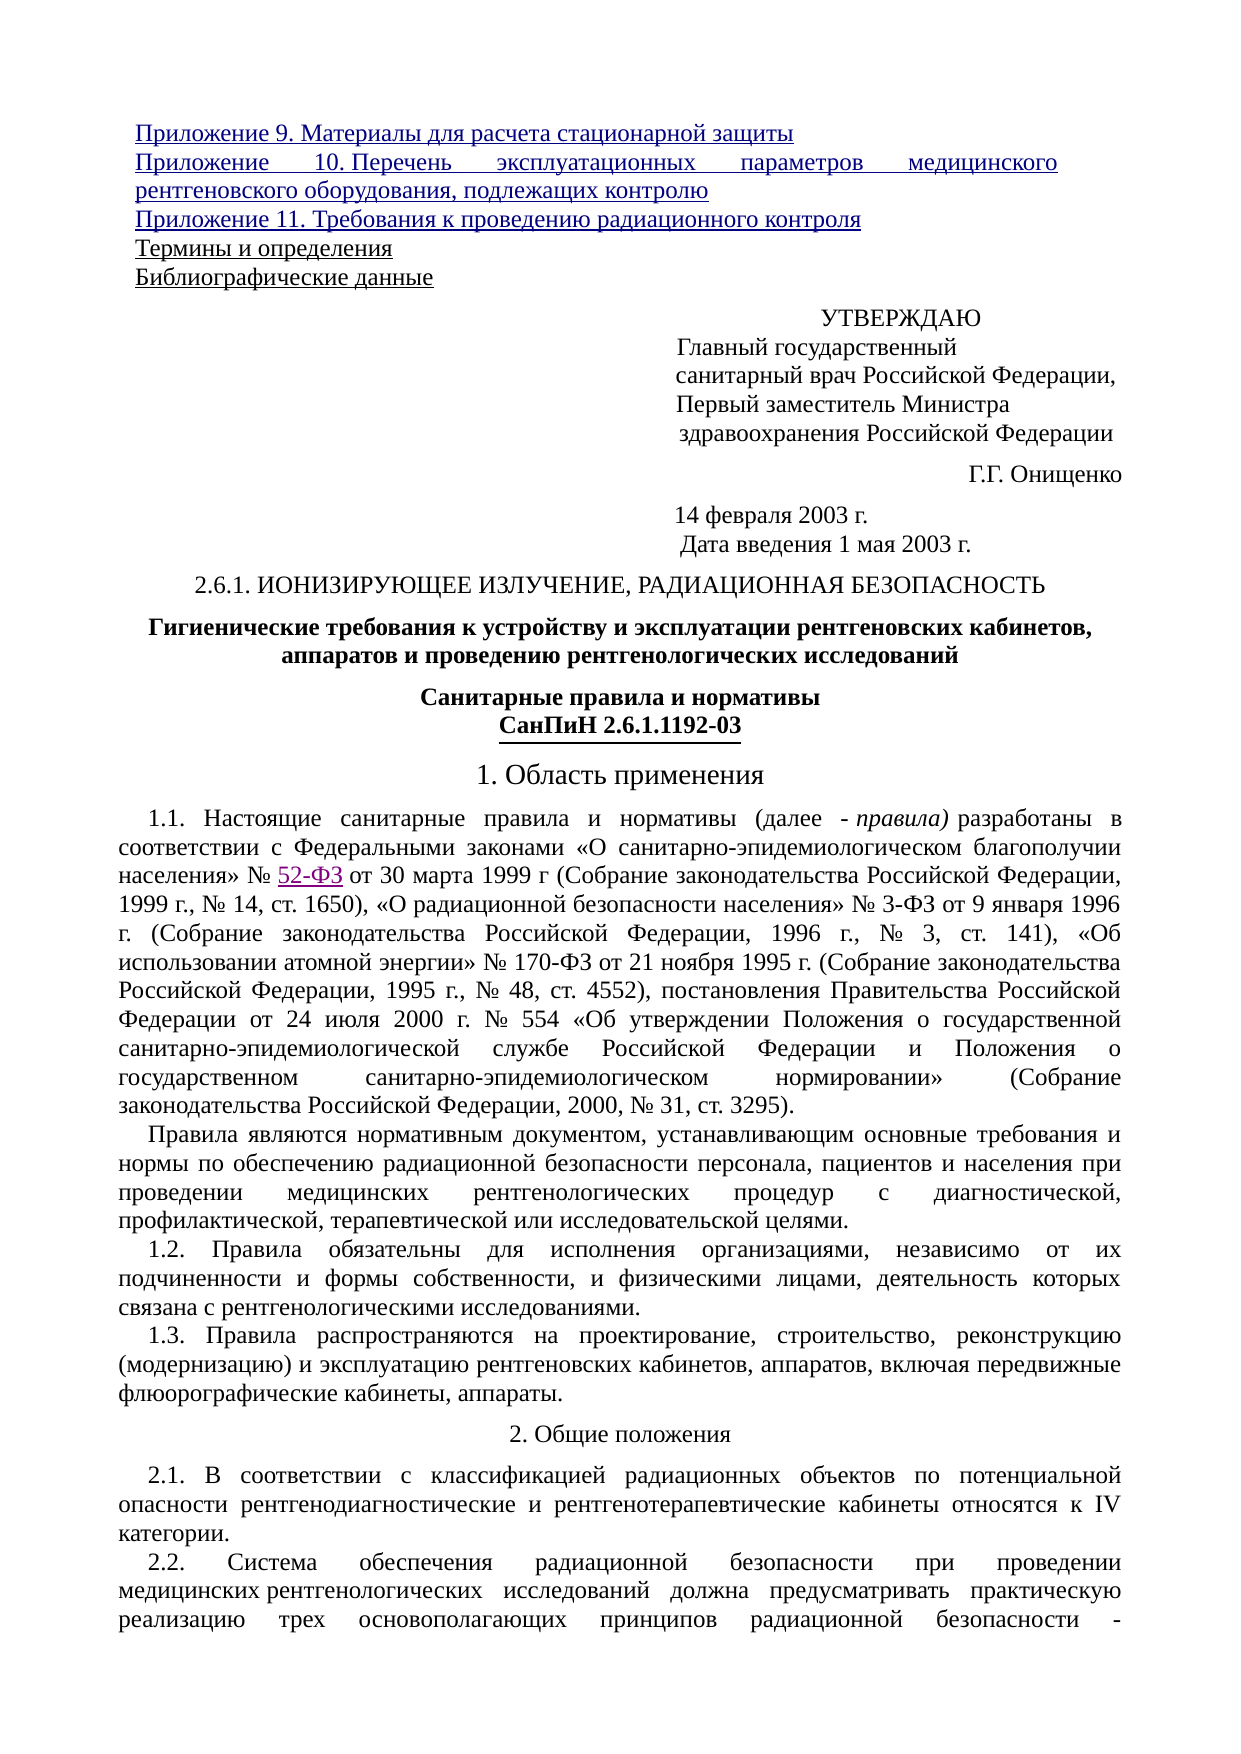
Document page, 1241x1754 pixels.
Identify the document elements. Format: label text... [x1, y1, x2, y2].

subtitle 2. Общие положения [118, 1419, 1122, 1448]
text Главный государственный [118, 332, 957, 361]
text 1.3. Правила распространяются на проектирование, строительство, реконструкцию (модернизацию) и эксплуатацию рентгеновских кабинетов, аппаратов, включая передвижные флюорографические кабинеты, аппараты. [118, 1320, 1122, 1407]
text Г.Г. Онищенко [118, 459, 1122, 488]
text 1.1. Настоящие санитарные правила и нормативы (далее - правила) разработаны в соответствии с Федеральными законами «О санитарно-эпидемиологическом благополучии населения» № 52-ФЗ от 30 марта 1999 г (Собрание законодательства Российской Федерации, 1999 г., № 14, ст. 1650), «О радиационной безопасности населения» № 3-ФЗ от 9 января 1996 г. (Собрание законодательства Российской Федерации, 1996 г., № 3, ст. 141), «Об использовании атомной энергии» № 170-ФЗ от 21 ноября 1995 г. (Собрание законодательства Российской Федерации, 1995 г., № 48, ст. 4552), постановления Правительства Российской Федерации от 24 июля 2000 г. № 554 «Об утверждении Положения о государственной санитарно-эпидемиологической службе Российской Федерации и Положения о государственном санитарно-эпидемиологическом нормировании» (Собрание законодательства Российской Федерации, 2000, № 31, ст. 3295). [118, 803, 1122, 1119]
text Дата введения 1 мая 2003 г. [118, 529, 971, 558]
text 2.2. Система обеспечения радиационной безопасности при проведении медицинских рентгенологических исследований должна предусматривать практическую реализацию трех основополагающих принципов радиационной безопасности [118, 1547, 1122, 1633]
text Первый заместитель Министра [118, 389, 1010, 418]
text 2.6.1. ИОНИЗИРУЮЩЕЕ ИЗЛУЧЕНИЕ, РАДИАЦИОННАЯ БЕЗОПАСНОСТЬ [118, 571, 1122, 599]
text УТВЕРЖДАЮ [118, 303, 981, 332]
text СанПиН 2.6.1.1192-03 [118, 711, 1122, 744]
text Гигиенические требования к устройству и эксплуатации рентгеновских кабинетов, аппаратов и проведению рентгенологических исследований [118, 612, 1122, 669]
text 2.1. В соответствии с классификацией радиационных объектов по потенциальной опасности рентгенодиагностические и рентгенотерапевтические кабинеты относятся к IV категории. [118, 1460, 1122, 1547]
table_header Приложение 9. Материалы для расчета стационарной защиты Приложение 10. Перечень эксплуатационных параметров медицинского рентгеновского оборудования, подлежащих контролю Приложение 11. Требования к проведению радиационного контроля Термины и определения Библиографические данные [135, 118, 1105, 291]
text здравоохранения Российской Федерации [118, 418, 1113, 447]
text 14 февраля 2003 г. [118, 501, 868, 529]
subtitle 1. Область применения [118, 757, 1122, 790]
text Санитарные правила и нормативы [118, 682, 1122, 711]
text 1.2. Правила обязательны для исполнения организациями, независимо от их подчиненности и формы собственности, и физическими лицами, деятельность которых связана с рентгенологическими исследованиями. [118, 1234, 1122, 1320]
text санитарный врач Российской Федерации, [118, 361, 1116, 389]
text Правила являются нормативным документом, устанавливающим основные требования и нормы по обеспечению радиационной безопасности персонала, пациентов и населения при проведении медицинских рентгенологических процедур с диагностической, профилактической, терапевтической или исследовательской целями. [118, 1119, 1122, 1234]
